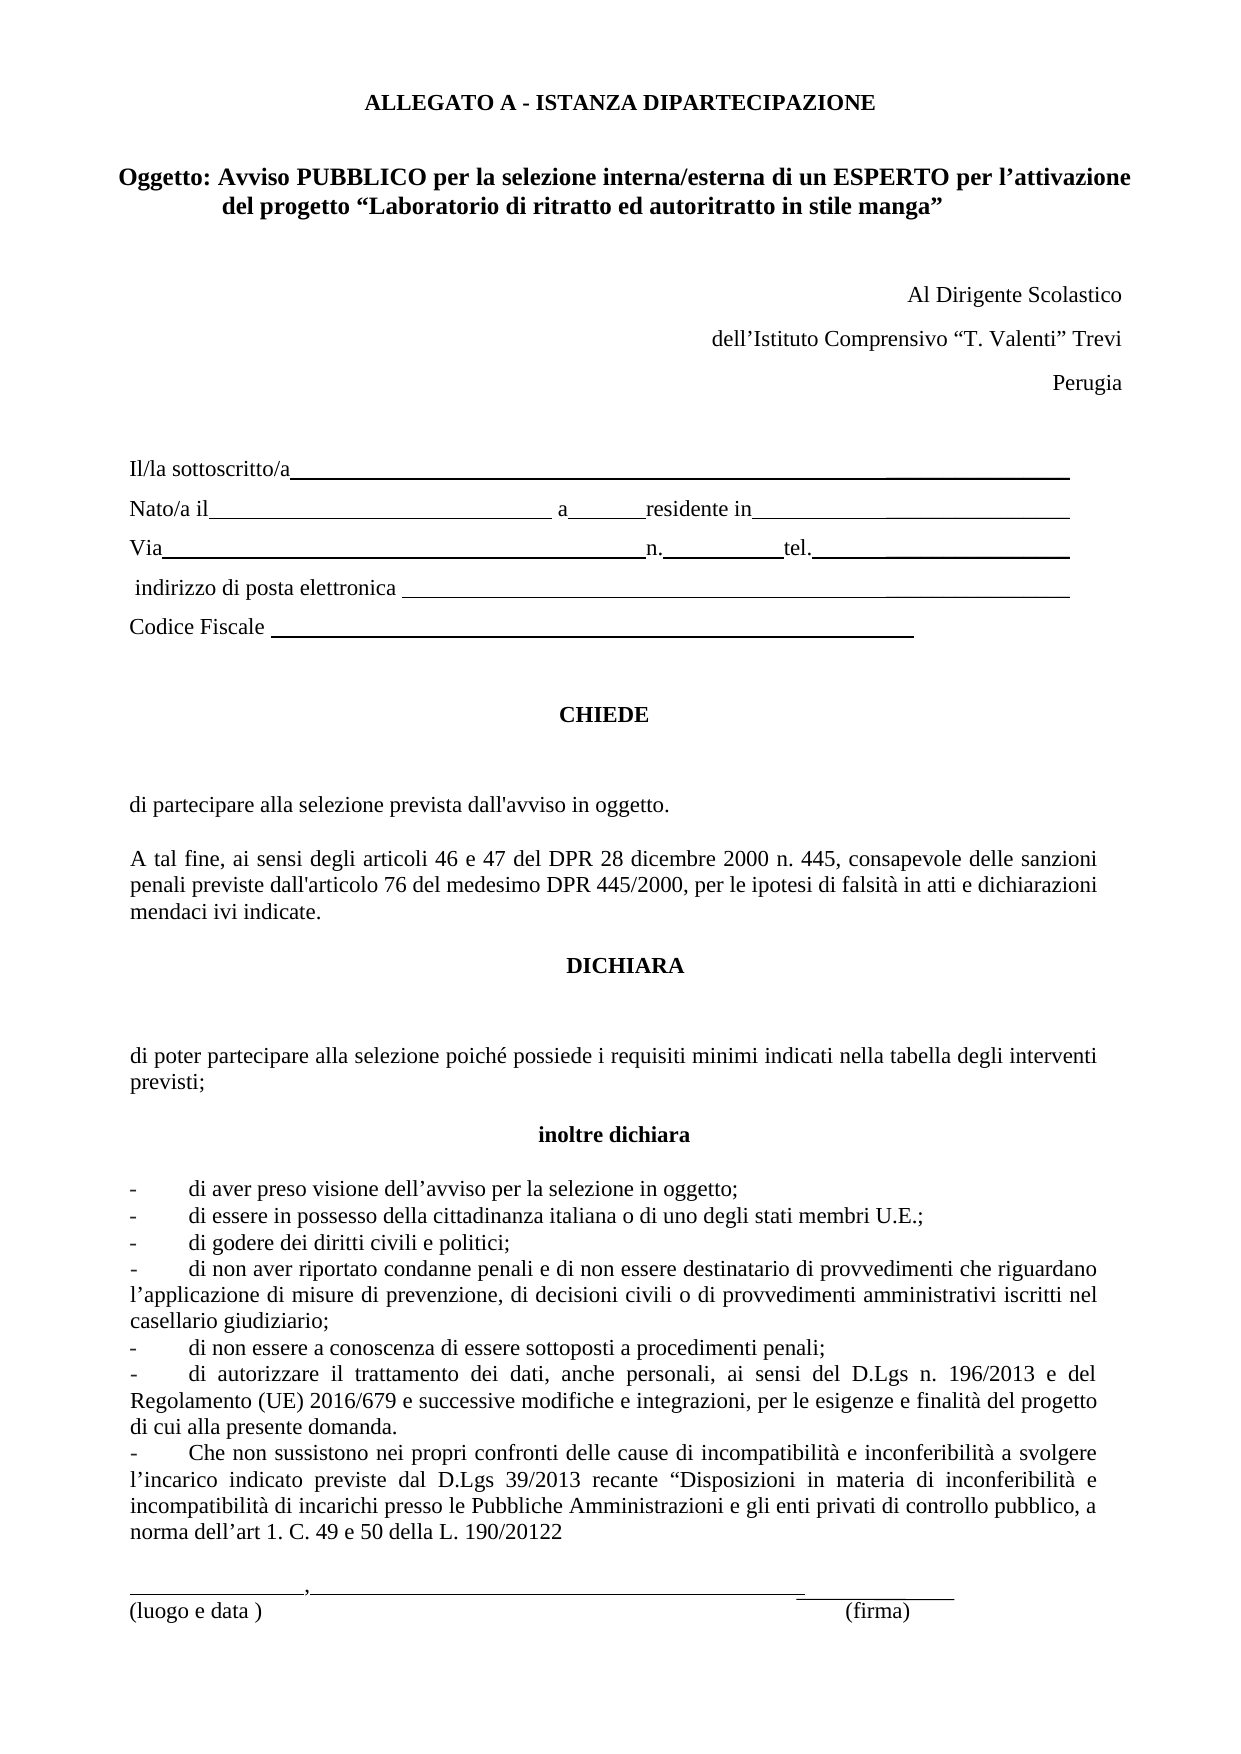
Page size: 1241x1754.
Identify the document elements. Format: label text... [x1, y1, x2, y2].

text di partecipare alla selezione prevista dall'avviso in oggetto. [129, 790, 1122, 819]
text dell’Istituto Comprensivo “T. Valenti” Trevi [118, 325, 1122, 351]
text Nato/a il a residente in ________________ [129, 495, 1083, 521]
list di aver preso visione dell’avviso per la selezione in oggetto; [129, 1174, 1122, 1202]
text A tal fine, ai sensi degli articoli 46 e 47 del DPR 28 dicembre 2000 n. 445, consapevole delle sanzioni penali previste dall'articolo 76 del medesimo DPR 445/2000, per le ipotesi di falsità in atti e dichiarazioni mendaci ivi indicate. [130, 845, 1098, 924]
text (luogo e data ) (firma) [129, 1597, 1122, 1624]
text Il/la sottoscritto/a ________________ [129, 456, 1083, 482]
text Oggetto: Avviso PUBBLICO per la selezione interna/esterna di un ESPERTO per l’attivazione del progetto “Laboratorio di ritratto ed autoritratto in stile manga” [118, 162, 1132, 219]
list di non essere a conoscenza di essere sottoposti a procedimenti penali; [129, 1334, 1122, 1360]
list di non aver riportato condanne penali e di non essere destinatario di provvedimenti che riguardano l’applicazione di misure di prevenzione, di decisioni civili o di provvedimenti amministrativi iscritti nel casellario giudiziario; [130, 1255, 1098, 1334]
text indirizzo di posta elettronica ________________ [129, 574, 1132, 600]
text , [130, 1571, 1122, 1597]
list di autorizzare il trattamento dei dati, anche personali, ai sensi del D.Lgs n. 196/2013 e del Regolamento (UE) 2016/679 e successive modifiche e integrazioni, per le esigenze e finalità del progetto di cui alla presente domanda. [130, 1360, 1098, 1439]
text Al Dirigente Scolastico [118, 281, 1122, 307]
subtitle DICHIARA [118, 951, 1132, 979]
text Via n. tel. ________________ [129, 534, 1132, 561]
list Che non sussistono nei propri confronti delle cause di incompatibilità e inconferibilità a svolgere l’incarico indicato previste dal D.Lgs 39/2013 recante “Disposizioni in materia di inconferibilità e incompatibilità di incarichi presso le Pubbliche Amministrazioni e gli enti privati di controllo pubblico, a norma dell’art 1. C. 49 e 50 della L. 190/20122 [130, 1439, 1098, 1545]
subtitle CHIEDE [546, 699, 662, 728]
text inoltre dichiara [130, 1121, 1098, 1147]
text di poter partecipare alla selezione poiché possiede i requisiti minimi indicati nella tabella degli interventi previsti; [130, 1042, 1098, 1094]
text Codice Fiscale [129, 613, 1122, 640]
list di godere dei diritti civili e politici; [129, 1228, 1122, 1255]
text Perugia [118, 369, 1122, 395]
list di essere in possesso della cittadinanza italiana o di uno degli stati membri U.E.; [129, 1202, 1122, 1228]
text ALLEGATO A - ISTANZA DIPARTECIPAZIONE [118, 89, 1122, 115]
